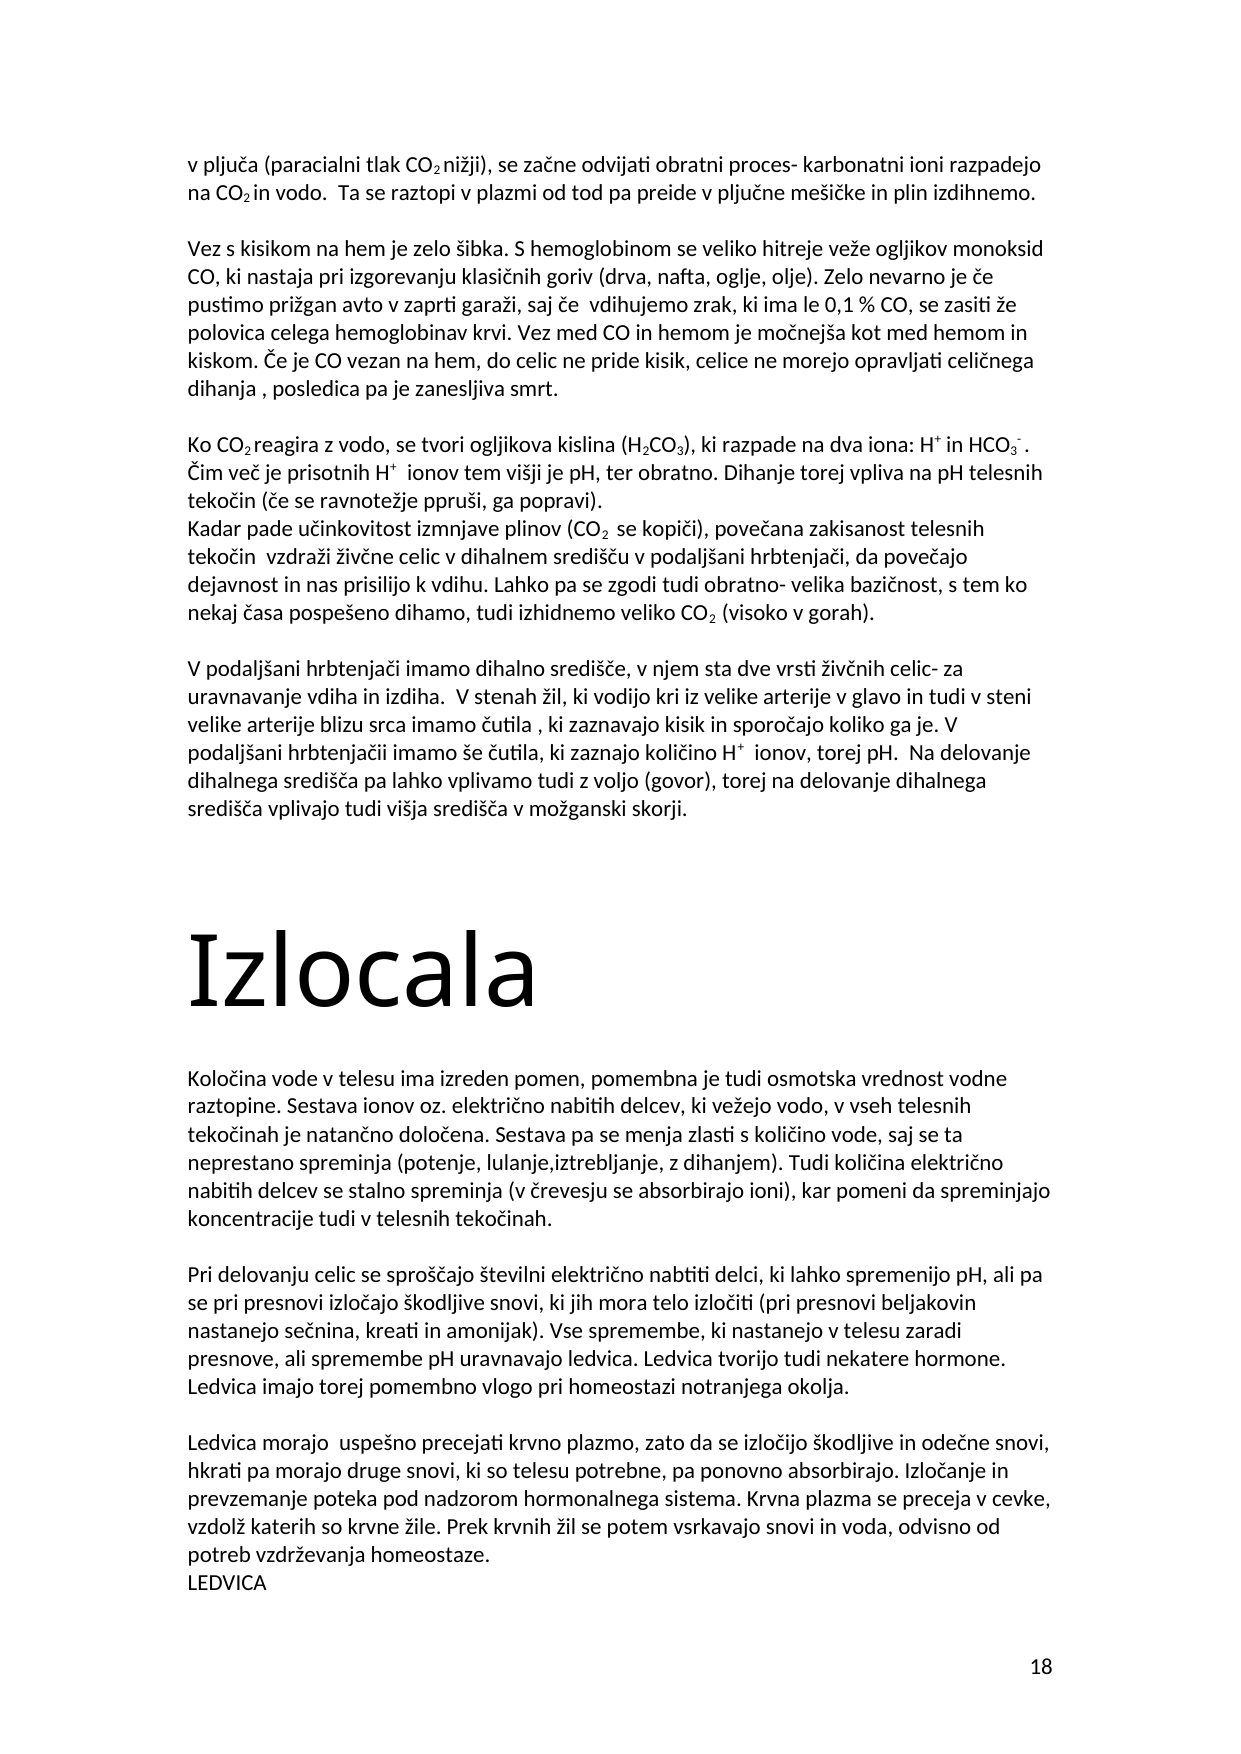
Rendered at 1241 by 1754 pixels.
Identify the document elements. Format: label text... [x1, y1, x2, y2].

subtitle Izlocala [187, 899, 1053, 1036]
text V podaljšani hrbtenjači imamo dihalno središče, v njem sta dve vrsti živčnih celic- za uravnavanje vdiha in izdiha. V stenah žil, ki vodijo kri iz velike arterije v glavo in tudi v steni velike arterije blizu srca imamo čutila , ki zaznavajo kisik in sporočajo koliko ga je. V podaljšani hrbtenjačii imamo še čutila, ki zaznajo količino H+ ionov, torej pH. Na delovanje dihalnega središča pa lahko vplivamo tudi z voljo (govor), torej na delovanje dihalnega središča vplivajo tudi višja središča v možganski skorji. [187, 654, 1053, 822]
text Ko CO2 reagira z vodo, se tvori ogljikova kislina (H2CO3), ki razpade na dva iona: H+ in HCO3- . Čim več je prisotnih H+ ionov tem višji je pH, ter obratno. Dihanje torej vpliva na pH telesnih tekočin (če se ravnotežje ppruši, ga popravi). [187, 430, 1053, 514]
text Ledvica morajo uspešno precejati krvno plazmo, zato da se izločijo škodljive in odečne snovi, hkrati pa morajo druge snovi, ki so telesu potrebne, pa ponovno absorbirajo. Izločanje in prevzemanje poteka pod nadzorom hormonalnega sistema. Krvna plazma se preceja v cevke, vzdolž katerih so krvne žile. Prek krvnih žil se potem vsrkavajo snovi in voda, odvisno od potreb vzdrževanja homeostaze. [187, 1428, 1053, 1568]
text Kadar pade učinkovitost izmnjave plinov (CO2 se kopiči), povečana zakisanost telesnih tekočin vzdraži živčne celic v dihalnem središču v podaljšani hrbtenjači, da povečajo dejavnost in nas prisilijo k vdihu. Lahko pa se zgodi tudi obratno- velika bazičnost, s tem ko nekaj časa pospešeno dihamo, tudi izhidnemo veliko CO2 (visoko v gorah). [187, 514, 1053, 626]
text v pljuča (paracialni tlak CO2 nižji), se začne odvijati obratni proces- karbonatni ioni razpadejo na CO2 in vodo. Ta se raztopi v plazmi od tod pa preide v pljučne mešičke in plin izdihnemo. [187, 150, 1053, 206]
text LEDVICA [187, 1568, 1053, 1596]
text Pri delovanju celic se sproščajo številni električno nabtiti delci, ki lahko spremenijo pH, ali pa se pri presnovi izločajo škodljive snovi, ki jih mora telo izločiti (pri presnovi beljakovin nastanejo sečnina, kreati in amonijak). Vse spremembe, ki nastanejo v telesu zaradi presnove, ali spremembe pH uravnavajo ledvica. Ledvica tvorijo tudi nekatere hormone. Ledvica imajo torej pomembno vlogo pri homeostazi notranjega okolja. [187, 1260, 1053, 1400]
text Vez s kisikom na hem je zelo šibka. S hemoglobinom se veliko hitreje veže ogljikov monoksid CO, ki nastaja pri izgorevanju klasičnih goriv (drva, nafta, oglje, olje). Zelo nevarno je če pustimo prižgan avto v zaprti garaži, saj če vdihujemo zrak, ki ima le 0,1 % CO, se zasiti že polovica celega hemoglobinav krvi. Vez med CO in hemom je močnejša kot med hemom in kiskom. Če je CO vezan na hem, do celic ne pride kisik, celice ne morejo opravljati celičnega dihanja , posledica pa je zanesljiva smrt. [187, 234, 1053, 402]
text Koločina vode v telesu ima izreden pomen, pomembna je tudi osmotska vrednost vodne raztopine. Sestava ionov oz. električno nabitih delcev, ki vežejo vodo, v vseh telesnih tekočinah je natančno določena. Sestava pa se menja zlasti s količino vode, saj se ta neprestano spreminja (potenje, lulanje,iztrebljanje, z dihanjem). Tudi količina električno nabitih delcev se stalno spreminja (v črevesju se absorbirajo ioni), kar pomeni da spreminjajo koncentracije tudi v telesnih tekočinah. [187, 1064, 1053, 1232]
